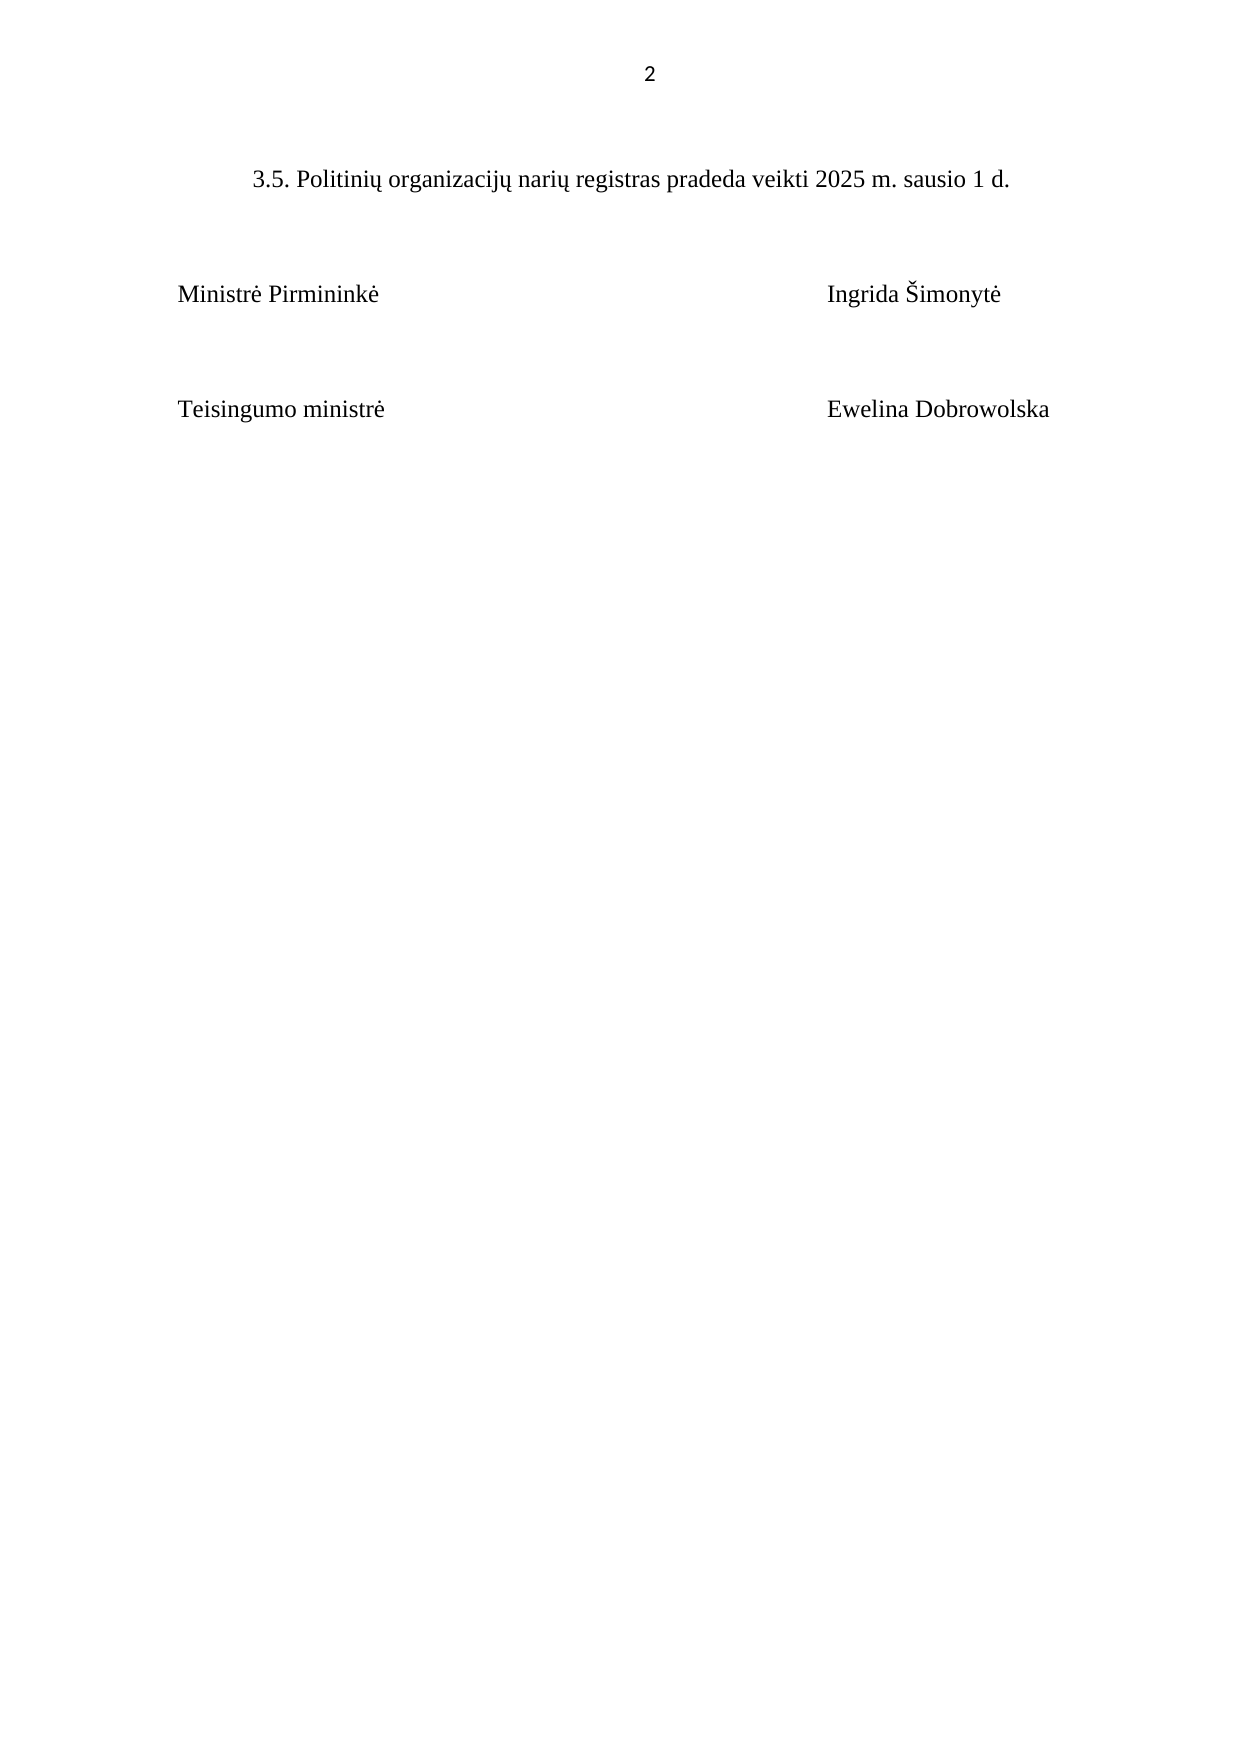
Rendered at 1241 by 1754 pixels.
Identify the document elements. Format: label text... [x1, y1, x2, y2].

text Ministrė Pirmininkė Ingrida Šimonytė [177, 279, 1122, 308]
text Teisingumo ministrė Ewelina Dobrowolska [177, 394, 1122, 423]
text 3.5. Politinių organizacijų narių registras pradeda veikti 2025 m. sausio 1 d. [177, 156, 1122, 193]
